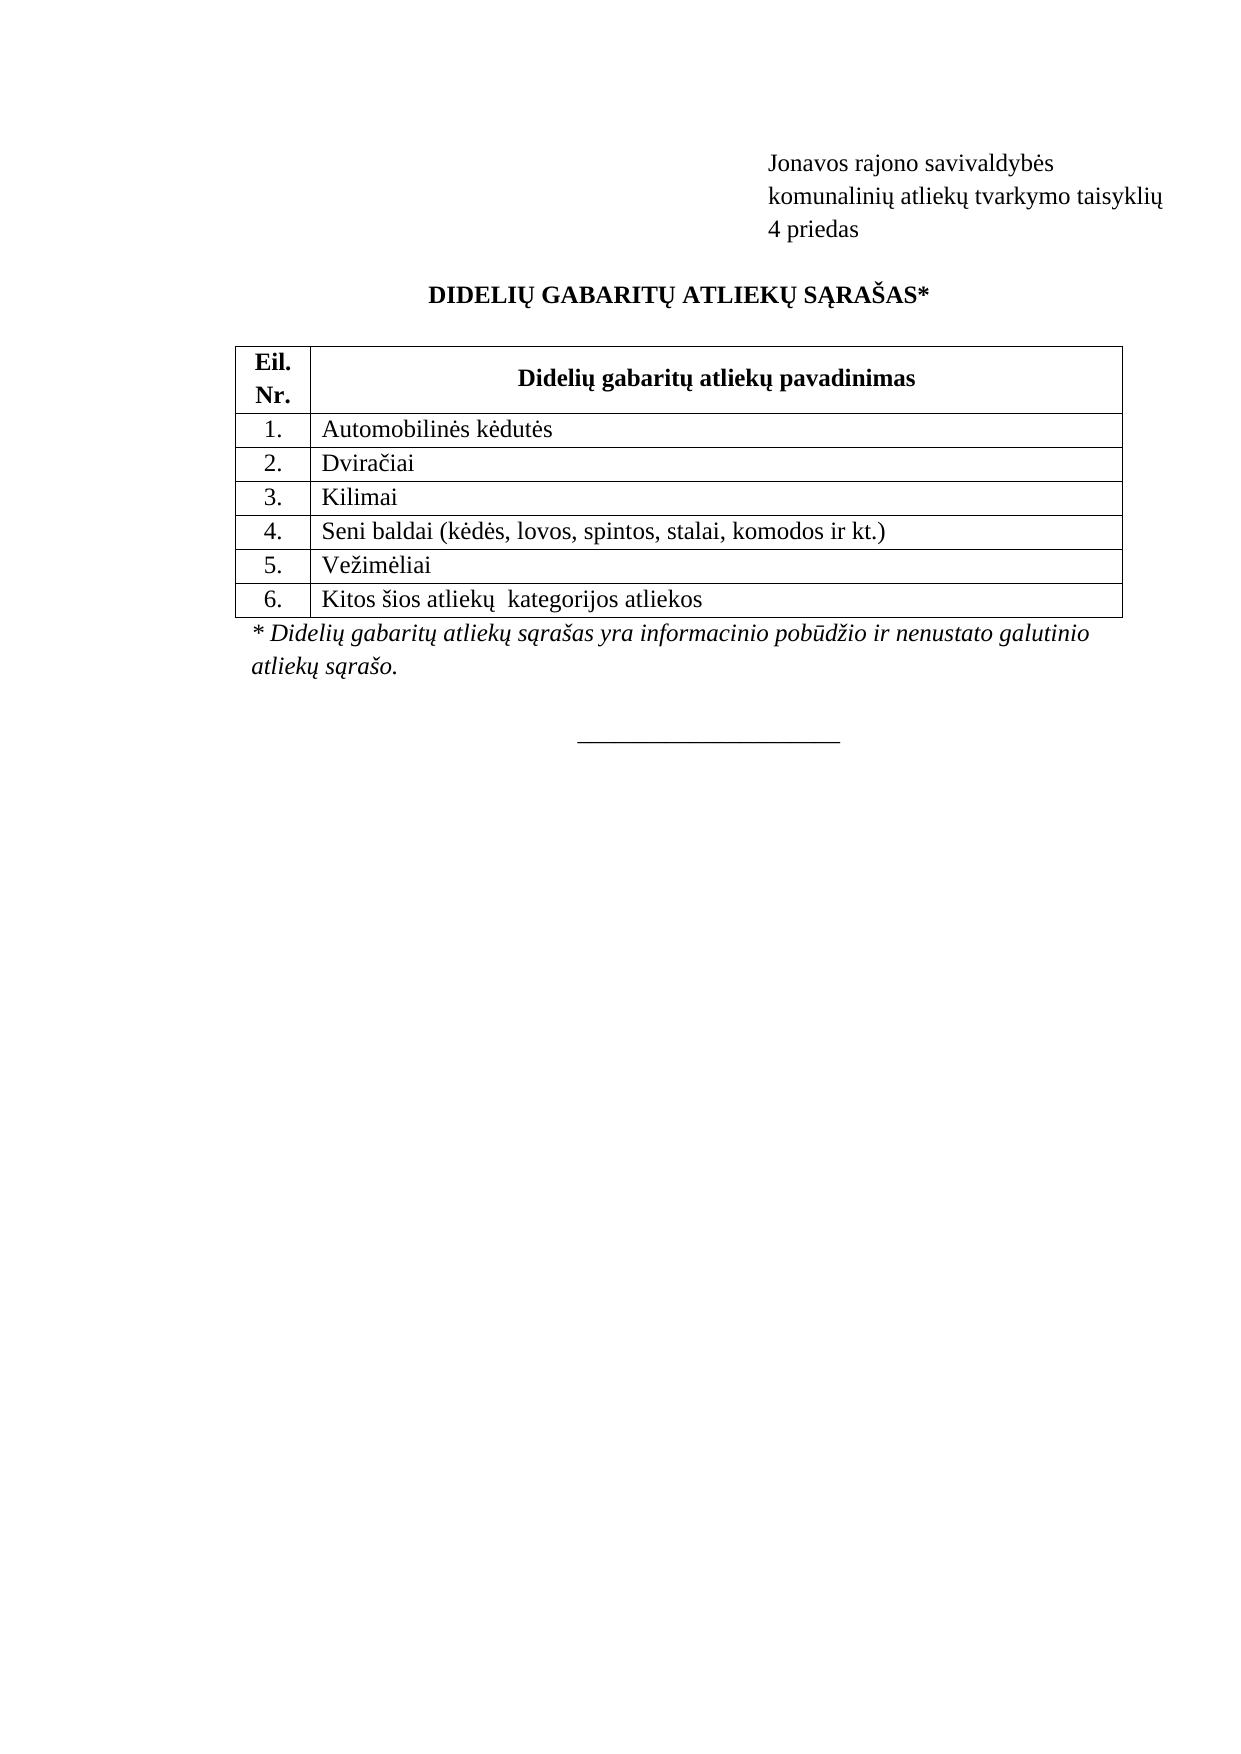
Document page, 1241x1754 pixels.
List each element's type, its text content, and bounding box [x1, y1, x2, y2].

text komunalinių atliekų tvarkymo taisyklių [177, 181, 1181, 209]
table_header Didelių gabaritų atliekų pavadinimas [311, 347, 1122, 413]
table_cell 4. [236, 516, 310, 549]
text _____________________ [177, 717, 1181, 746]
table_cell Seni baldai (kėdės, lovos, spintos, stalai, komodos ir kt.) [311, 516, 1122, 549]
table_cell Kitos šios atliekų kategorijos atliekos [311, 584, 1122, 617]
table_cell 6. [236, 584, 310, 617]
table_cell 5. [236, 550, 310, 583]
table_cell Kilimai [311, 482, 1122, 515]
table_cell 3. [236, 482, 310, 515]
table_cell Dviračiai [311, 448, 1122, 481]
table_header Eil. Nr. [236, 347, 310, 413]
table_cell Automobilinės kėdutės [311, 414, 1122, 447]
text Jonavos rajono savivaldybės [177, 148, 1181, 176]
table_cell 1. [236, 414, 310, 447]
text * Didelių gabaritų atliekų sąrašas yra informacinio pobūdžio ir nenustato galutinio atliekų sąrašo. [251, 618, 1107, 680]
text 4 priedas [177, 214, 1181, 242]
table_cell Vežimėliai [311, 550, 1122, 583]
text DIDELIŲ GABARITŲ ATLIEKŲ SĄRAŠAS* [177, 280, 1181, 308]
table_cell 2. [236, 448, 310, 481]
